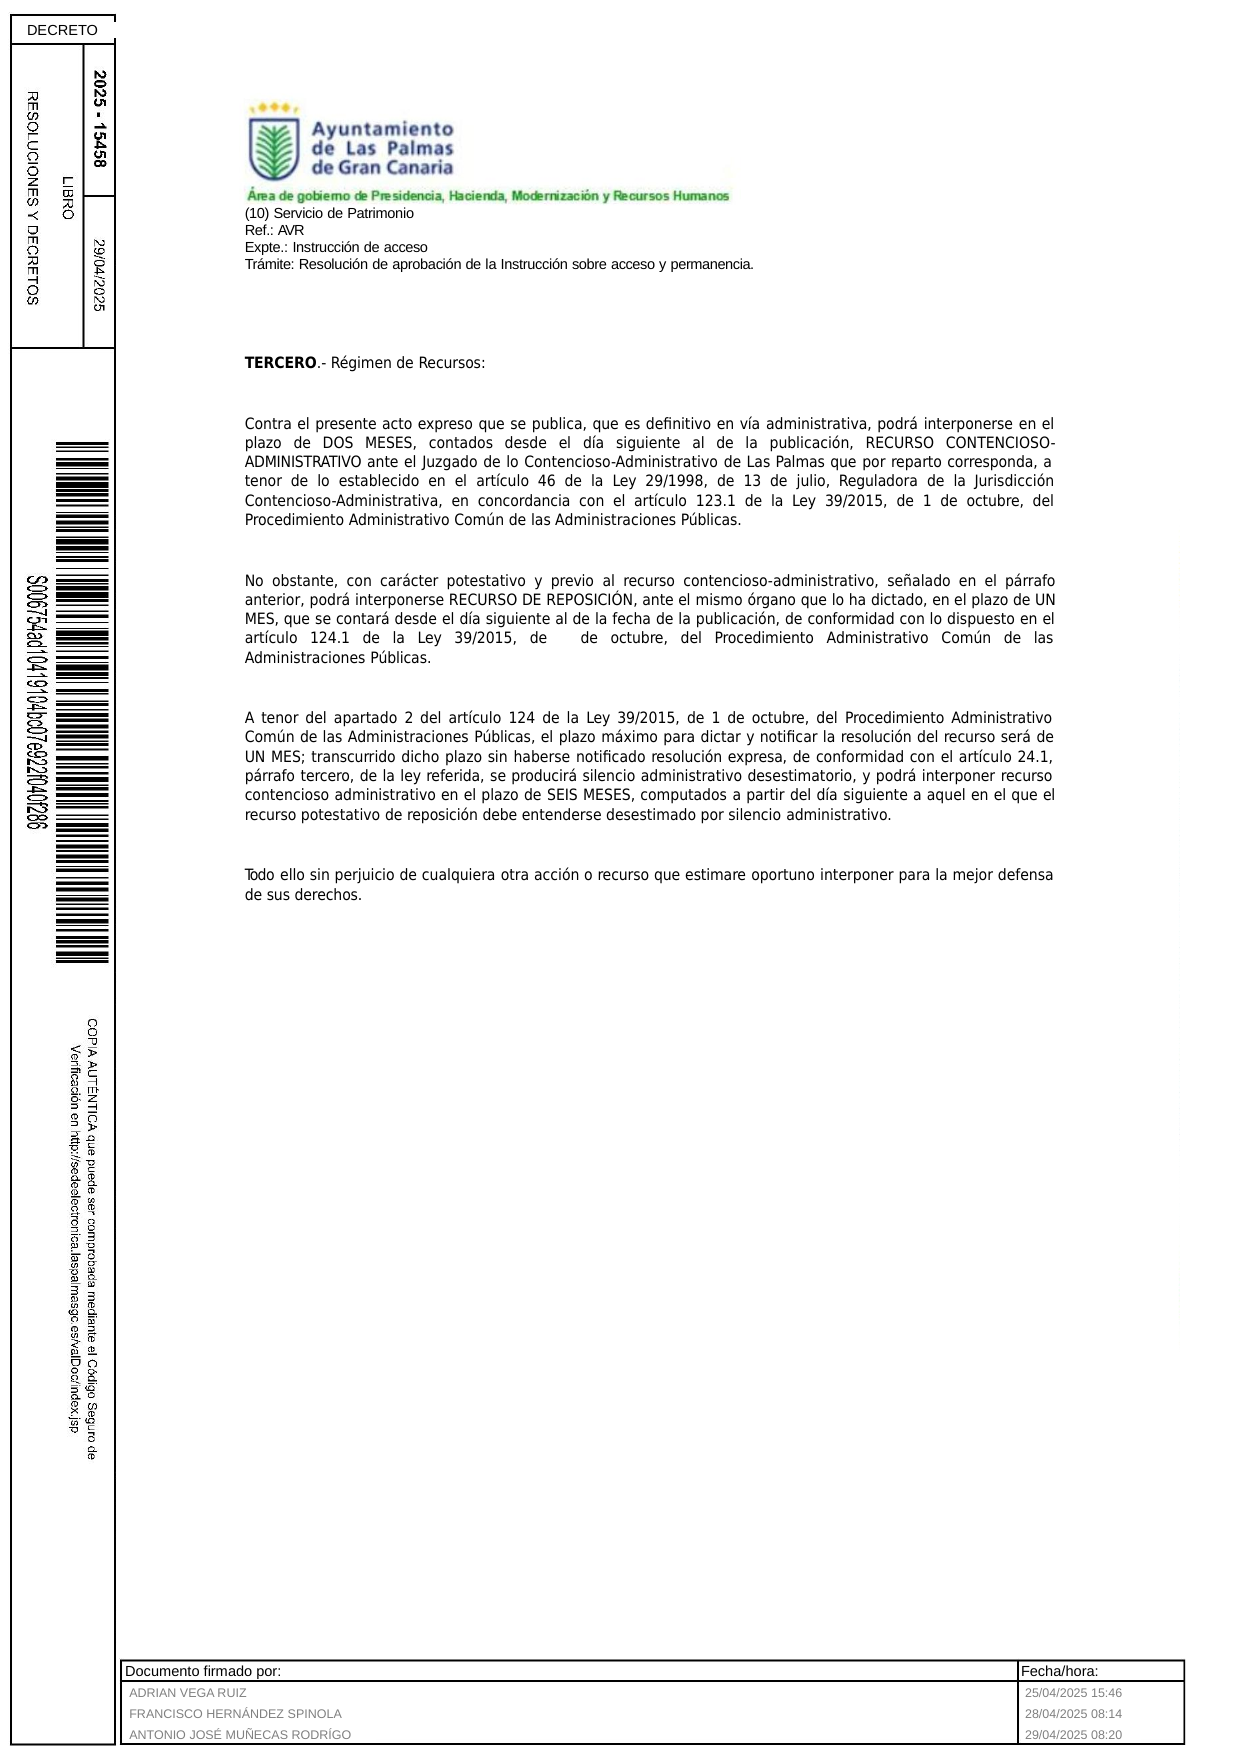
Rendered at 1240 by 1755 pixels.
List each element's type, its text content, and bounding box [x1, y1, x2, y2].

text contencioso administrativo en el plazo de SEIS MESES, computados a partir del día siguiente a aquel en el que el [244, 786, 1079, 804]
text 29/04/2025 08:20 [1025, 1728, 1141, 1742]
text de sus derechos. [244, 885, 1078, 904]
text Contencioso-Administrativa, en concordancia con el artículo 123.1 de la Ley 39/2015, de 1 de octubre, del [244, 491, 1079, 510]
text DECRETO [27, 22, 120, 38]
text 25/04/2025 15:46 [1025, 1687, 1141, 1701]
text ADRIAN VEGA RUIZ [129, 1687, 266, 1701]
text MES, que se contará desde el día siguiente al de la fecha de la publicación, de conformidad con lo dispuesto en el [244, 610, 1079, 628]
text FRANCISCO HERNÁNDEZ SPINOLA [129, 1707, 376, 1721]
text 1 [572, 629, 580, 648]
text No obstante, con carácter potestativo y previo al recurso contencioso-administrativo, señalado en el párrafo [244, 571, 1079, 590]
text TERCERO.- Régimen de Recursos: [244, 353, 512, 372]
text A tenor del apartado 2 del artículo 124 de la Ley 39/2015, de 1 de octubre, del Procedimiento Administrativo [244, 709, 1079, 727]
text Común de las Administraciones Públicas, el plazo máximo para dictar y notificar la resolución del recurso será de [244, 728, 1079, 747]
text Expte.: Instrucción de acceso [244, 240, 774, 256]
text de octubre, del Procedimiento Administrativo Común de las [580, 629, 1079, 648]
text 28/04/2025 08:14 [1025, 1707, 1141, 1721]
text Contra el presente acto expreso que se publica, que es definitivo en vía administrativa, podrá interponerse en el [244, 414, 1079, 433]
text Trámite: Resolución de aprobación de la Instrucción sobre acceso y permanencia. [244, 257, 774, 272]
text anterior, podrá interponerse RECURSO DE REPOSICIÓN, ante el mismo órgano que lo ha dictado, en el plazo de UN [244, 590, 1079, 609]
text tenor de lo establecido en el artículo 46 de la Ley 29/1998, de 13 de julio, Reguladora de la Jurisdicción [244, 472, 1079, 491]
text (10) Servicio de Patrimonio [244, 206, 774, 222]
text párrafo tercero, de la ley referida, se producirá silencio administrativo desestimatorio, y podrá interponer recurso [244, 767, 1079, 785]
text ANTONIO JOSÉ MUÑECAS RODRÍGO [129, 1728, 376, 1742]
text Todo ello sin perjuicio de cualquiera otra acción o recurso que estimare oportuno interponer para la mejor defensa [244, 866, 1078, 884]
text UN MES; transcurrido dicho plazo sin haberse notificado resolución expresa, de conformidad con el artículo 24.1, [244, 747, 1079, 766]
text Procedimiento Administrativo Común de las Administraciones Públicas. [244, 511, 1079, 529]
text Fecha/hora: [1021, 1664, 1121, 1680]
text plazo de DOS MESES, contados desde el día siguiente al de la publicación, RECURSO CONTENCIOSO- [244, 433, 1079, 452]
text artículo 124.1 de la Ley 39/2015, de [244, 629, 572, 648]
text Documento firmado por: [125, 1664, 305, 1680]
text ADMINISTRATIVO ante el Juzgado de lo Contencioso-Administrativo de Las Palmas que por reparto corresponda, a [244, 453, 1079, 471]
text Administraciones Públicas. [244, 648, 572, 667]
text recurso potestativo de reposición debe entenderse desestimado por silencio administrativo. [244, 805, 1079, 824]
text Ref.: AVR [244, 223, 774, 239]
